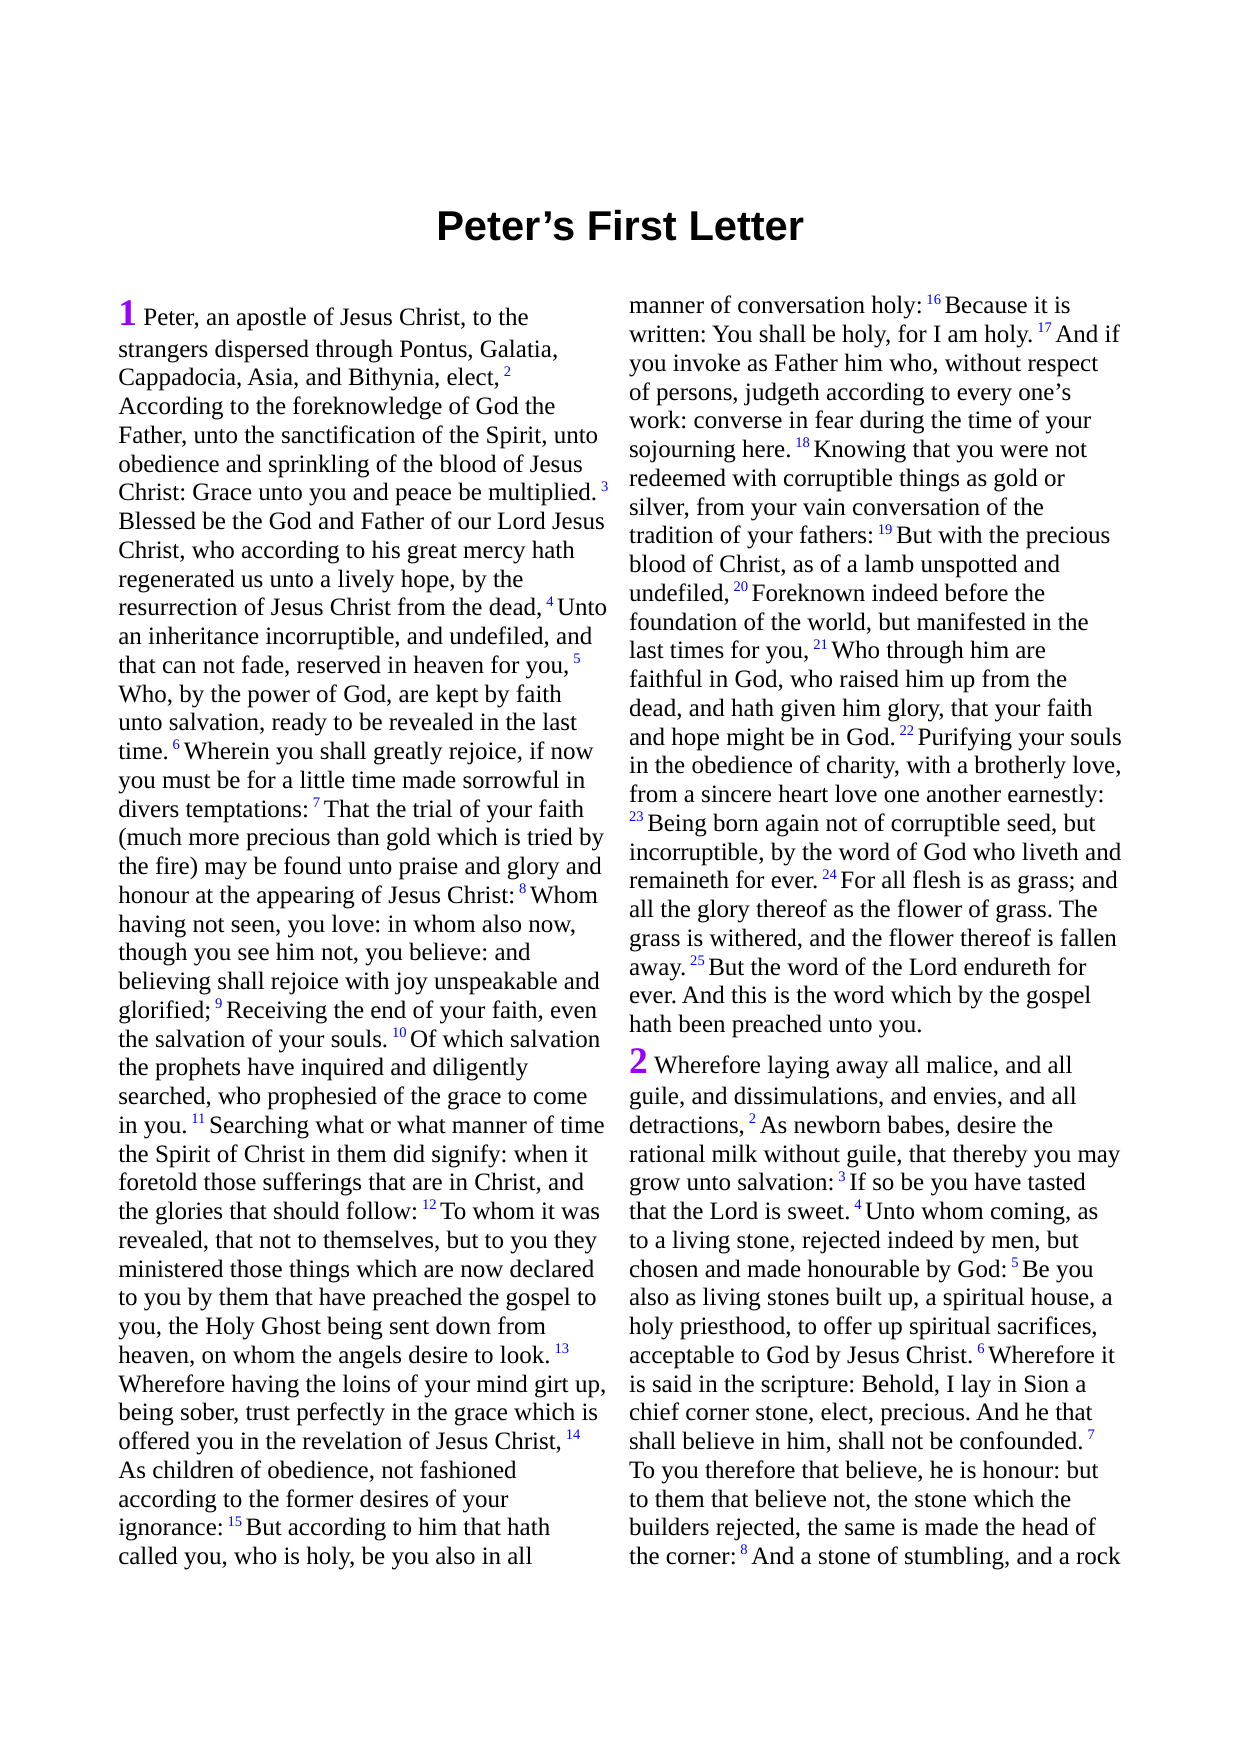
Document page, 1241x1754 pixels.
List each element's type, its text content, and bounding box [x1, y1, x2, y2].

text manner of conversation holy: 16 Because it is written: You shall be holy, for I am holy. 17 And if you invoke as Father him who, without respect of persons, judgeth according to every one’s work: converse in fear during the time of your sojourning here. 18 Knowing that you were not redeemed with corruptible things as gold or silver, from your vain conversation of the tradition of your fathers: 19 But with the precious blood of Christ, as of a lamb unspotted and undefiled, 20 Foreknown indeed before the foundation of the world, but manifested in the last times for you, 21 Who through him are faithful in God, who raised him up from the dead, and hath given him glory, that your faith and hope might be in God. 22 Purifying your souls in the obedience of charity, with a brotherly love, from a sincere heart love one another earnestly: 23 Being born again not of corruptible seed, but incorruptible, by the word of God who liveth and remaineth for ever. 24 For all flesh is as grass; and all the glory thereof as the flower of grass. The grass is withered, and the flower thereof is fallen away. 25 But the word of the Lord endureth for ever. And this is the word which by the gospel hath been preached unto you. [629, 291, 1122, 1038]
title Peter’s First Letter [118, 201, 1122, 249]
text 2 Wherefore laying away all malice, and all guile, and dissimulations, and envies, and all detractions, 2 As newborn babes, desire the rational milk without guile, that thereby you may grow unto salvation: 3 If so be you have tasted that the Lord is sweet. 4 Unto whom coming, as to a living stone, rejected indeed by men, but chosen and made honourable by God: 5 Be you also as living stones built up, a spiritual house, a holy priesthood, to offer up spiritual sacrifices, acceptable to God by Jesus Christ. 6 Wherefore it is said in the scripture: Behold, I lay in Sion a chief corner stone, elect, precious. And he that shall believe in him, shall not be confounded. 7 To you therefore that believe, he is honour: but to them that believe not, the stone which the builders rejected, the same is made the head of the corner: 8 And a stone of stumbling, and a rock [629, 1038, 1122, 1570]
text 1 Peter, an apostle of Jesus Christ, to the strangers dispersed through Pontus, Galatia, Cappadocia, Asia, and Bithynia, elect, 2 According to the foreknowledge of God the Father, unto the sanctification of the Spirit, unto obedience and sprinkling of the blood of Jesus Christ: Grace unto you and peace be multiplied. 3 Blessed be the God and Father of our Lord Jesus Christ, who according to his great mercy hath regenerated us unto a lively hope, by the resurrection of Jesus Christ from the dead, 4 Unto an inheritance incorruptible, and undefiled, and that can not fade, reserved in heaven for you, 5 Who, by the power of God, are kept by faith unto salvation, ready to be revealed in the last time. 6 Wherein you shall greatly rejoice, if now you must be for a little time made sorrowful in divers temptations: 7 That the trial of your faith (much more precious than gold which is tried by the fire) may be found unto praise and glory and honour at the appearing of Jesus Christ: 8 Whom having not seen, you love: in whom also now, though you see him not, you believe: and believing shall rejoice with joy unspeakable and glorified; 9 Receiving the end of your faith, even the salvation of your souls. 10 Of which salvation the prophets have inquired and diligently searched, who prophesied of the grace to come in you. 11 Searching what or what manner of time the Spirit of Christ in them did signify: when it foretold those sufferings that are in Christ, and the glories that should follow: 12 To whom it was revealed, that not to themselves, but to you they ministered those things which are now declared to you by them that have preached the gospel to you, the Holy Ghost being sent down from heaven, on whom the angels desire to look. 13 Wherefore having the loins of your mind girt up, being sober, trust perfectly in the grace which is offered you in the revelation of Jesus Christ, 14 As children of obedience, not fashioned according to the former desires of your ignorance: 15 But according to him that hath called you, who is holy, be you also in all [118, 291, 611, 1570]
